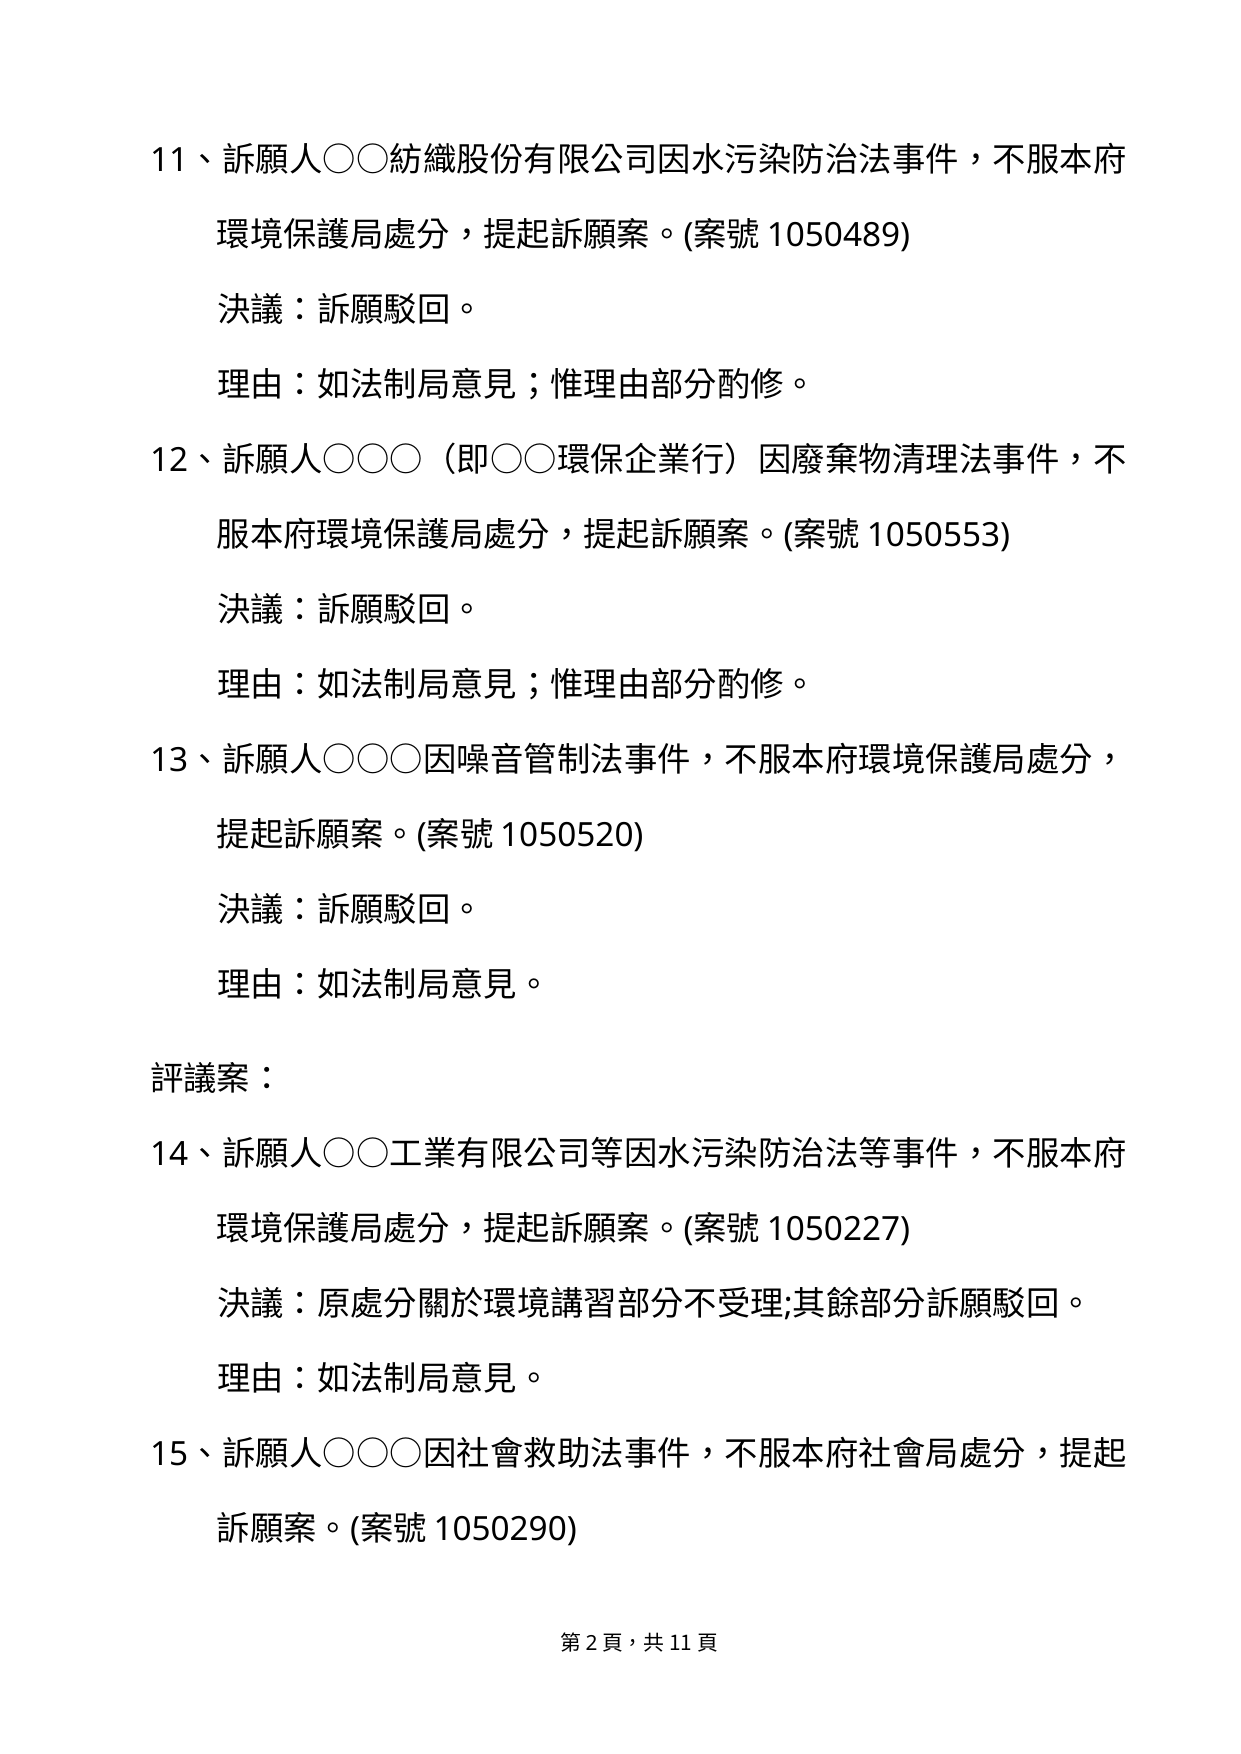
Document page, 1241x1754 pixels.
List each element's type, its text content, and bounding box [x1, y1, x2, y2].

text 理由：如法制局意見。 [217, 1332, 1128, 1407]
text 15、訴願人○○○因社會救助法事件，不服本府社會局處分，提起訴願案。(案號1050290) [150, 1407, 1128, 1557]
text 決議：訴願駁回。 [217, 863, 1128, 938]
text 決議：訴願駁回。 [217, 263, 1128, 338]
text 理由：如法制局意見；惟理由部分酌修。 [217, 638, 1128, 713]
text 13、訴願人○○○因噪音管制法事件，不服本府環境保護局處分，提起訴願案。(案號1050520) [150, 713, 1128, 863]
text 決議：訴願駁回。 [217, 563, 1128, 638]
text 14、訴願人○○工業有限公司等因水污染防治法等事件，不服本府環境保護局處分，提起訴願案。(案號1050227) [150, 1107, 1128, 1257]
text 評議案： [150, 1032, 1128, 1107]
text 12、訴願人○○○（即○○環保企業行）因廢棄物清理法事件，不服本府環境保護局處分，提起訴願案。(案號1050553) [150, 413, 1128, 563]
text 理由：如法制局意見。 [217, 938, 1128, 1013]
text 決議：原處分關於環境講習部分不受理;其餘部分訴願駁回。 [217, 1257, 1128, 1332]
text 11、訴願人○○紡織股份有限公司因水污染防治法事件，不服本府環境保護局處分，提起訴願案。(案號1050489) [150, 113, 1128, 263]
text 理由：如法制局意見；惟理由部分酌修。 [217, 338, 1128, 413]
